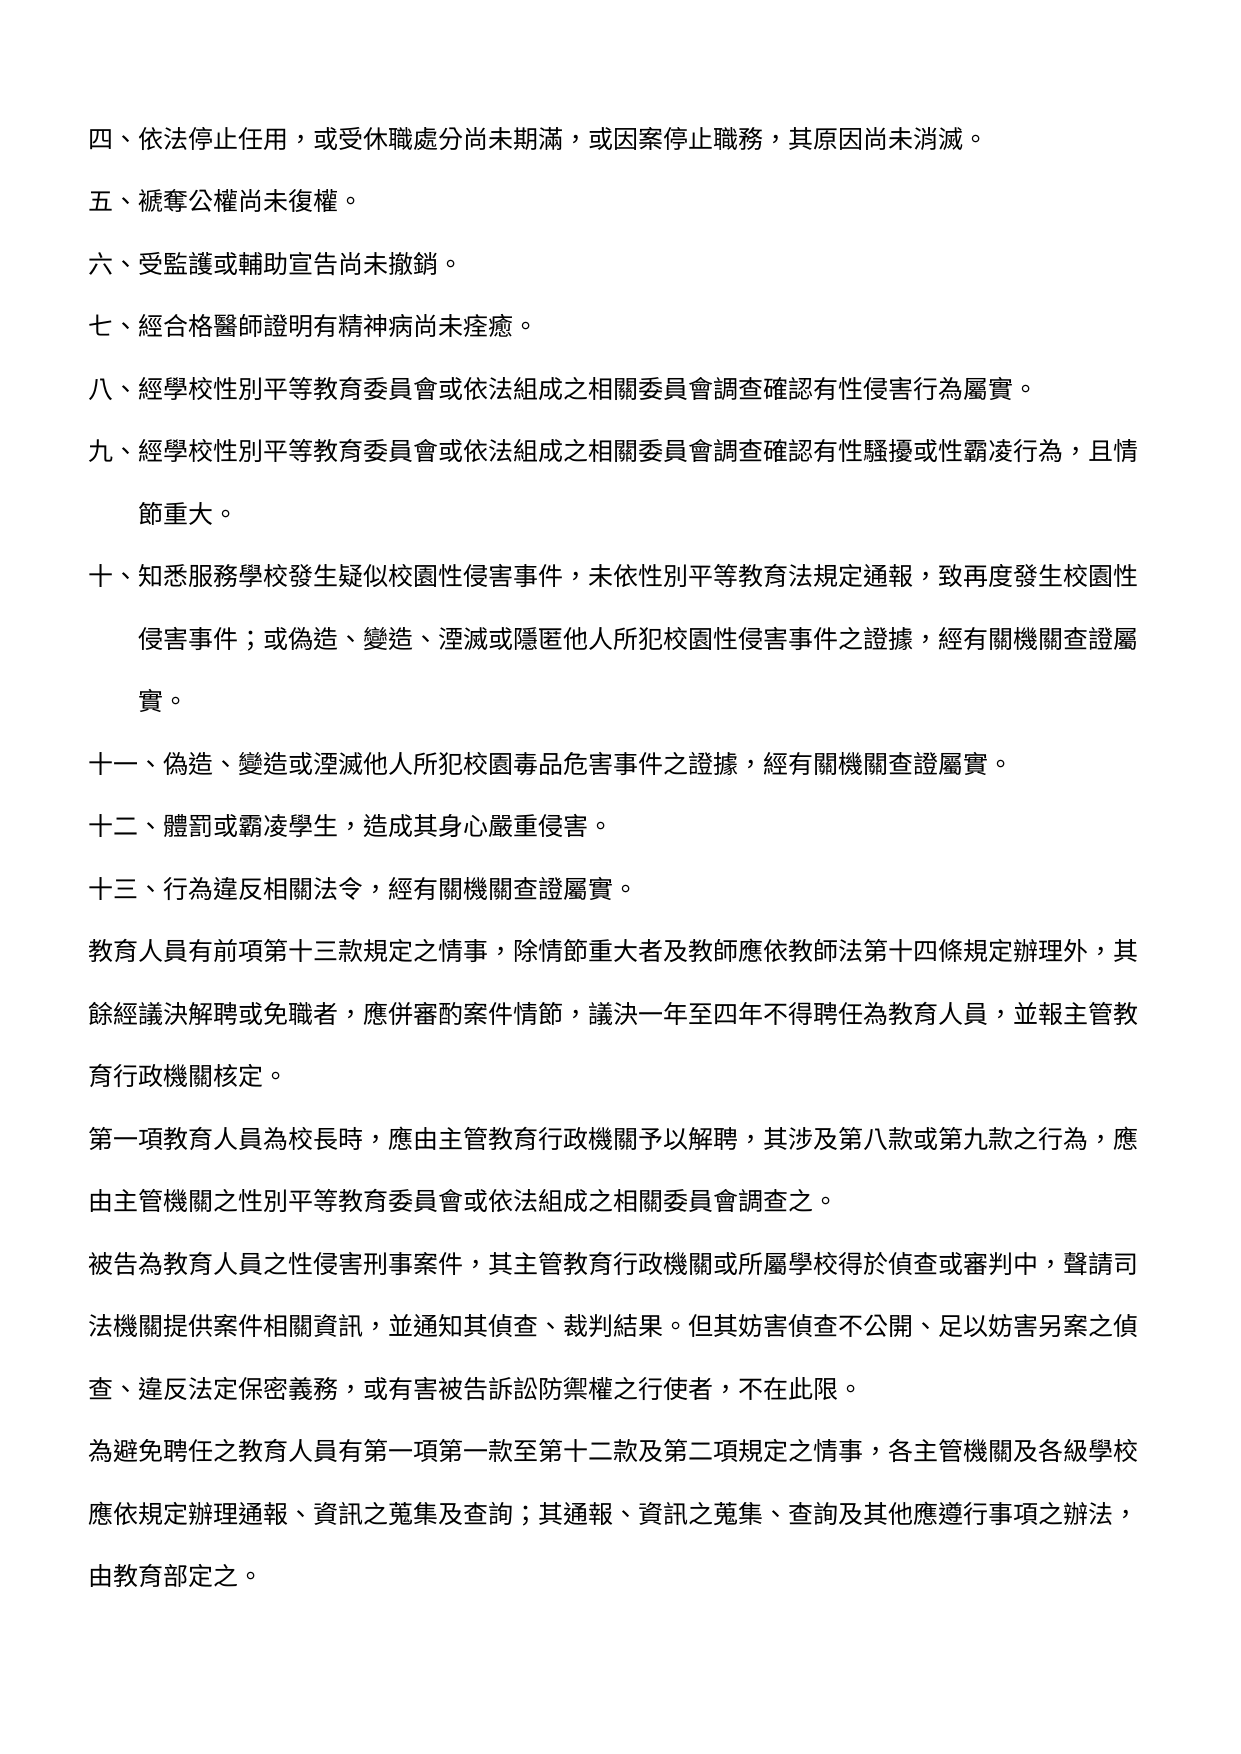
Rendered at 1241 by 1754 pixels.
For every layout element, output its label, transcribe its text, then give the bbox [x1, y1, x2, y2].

text 六、受監護或輔助宣告尚未撤銷。 [89, 221, 1152, 283]
text 教育人員有前項第十三款規定之情事，除情節重大者及教師應依教師法第十四條規定辦理外，其餘經議決解聘或免職者，應併審酌案件情節，議決一年至四年不得聘任為教育人員，並報主管教育行政機關核定。 [89, 908, 1152, 1096]
text 十二、體罰或霸凌學生，造成其身心嚴重侵害。 [89, 783, 1152, 846]
text 被告為教育人員之性侵害刑事案件，其主管教育行政機關或所屬學校得於偵查或審判中，聲請司法機關提供案件相關資訊，並通知其偵查、裁判結果。但其妨害偵查不公開、足以妨害另案之偵查、違反法定保密義務，或有害被告訴訟防禦權之行使者，不在此限。 [89, 1221, 1152, 1408]
text 八、經學校性別平等教育委員會或依法組成之相關委員會調查確認有性侵害行為屬實。 [89, 346, 1152, 408]
text 十一、偽造、變造或湮滅他人所犯校園毒品危害事件之證據，經有關機關查證屬實。 [89, 721, 1152, 783]
text 第一項教育人員為校長時，應由主管教育行政機關予以解聘，其涉及第八款或第九款之行為，應由主管機關之性別平等教育委員會或依法組成之相關委員會調查之。 [89, 1096, 1152, 1221]
text 五、褫奪公權尚未復權。 [89, 158, 1152, 221]
text 十、知悉服務學校發生疑似校園性侵害事件，未依性別平等教育法規定通報，致再度發生校園性侵害事件；或偽造、變造、湮滅或隱匿他人所犯校園性侵害事件之證據，經有關機關查證屬實。 [89, 533, 1152, 721]
text 十三、行為違反相關法令，經有關機關查證屬實。 [89, 846, 1152, 908]
text 九、經學校性別平等教育委員會或依法組成之相關委員會調查確認有性騷擾或性霸凌行為，且情節重大。 [89, 408, 1152, 533]
text 四、依法停止任用，或受休職處分尚未期滿，或因案停止職務，其原因尚未消滅。 [89, 96, 1152, 158]
text 七、經合格醫師證明有精神病尚未痊癒。 [89, 283, 1152, 346]
text 為避免聘任之教育人員有第一項第一款至第十二款及第二項規定之情事，各主管機關及各級學校應依規定辦理通報、資訊之蒐集及查詢；其通報、資訊之蒐集、查詢及其他應遵行事項之辦法，由教育部定之。 [89, 1408, 1152, 1596]
